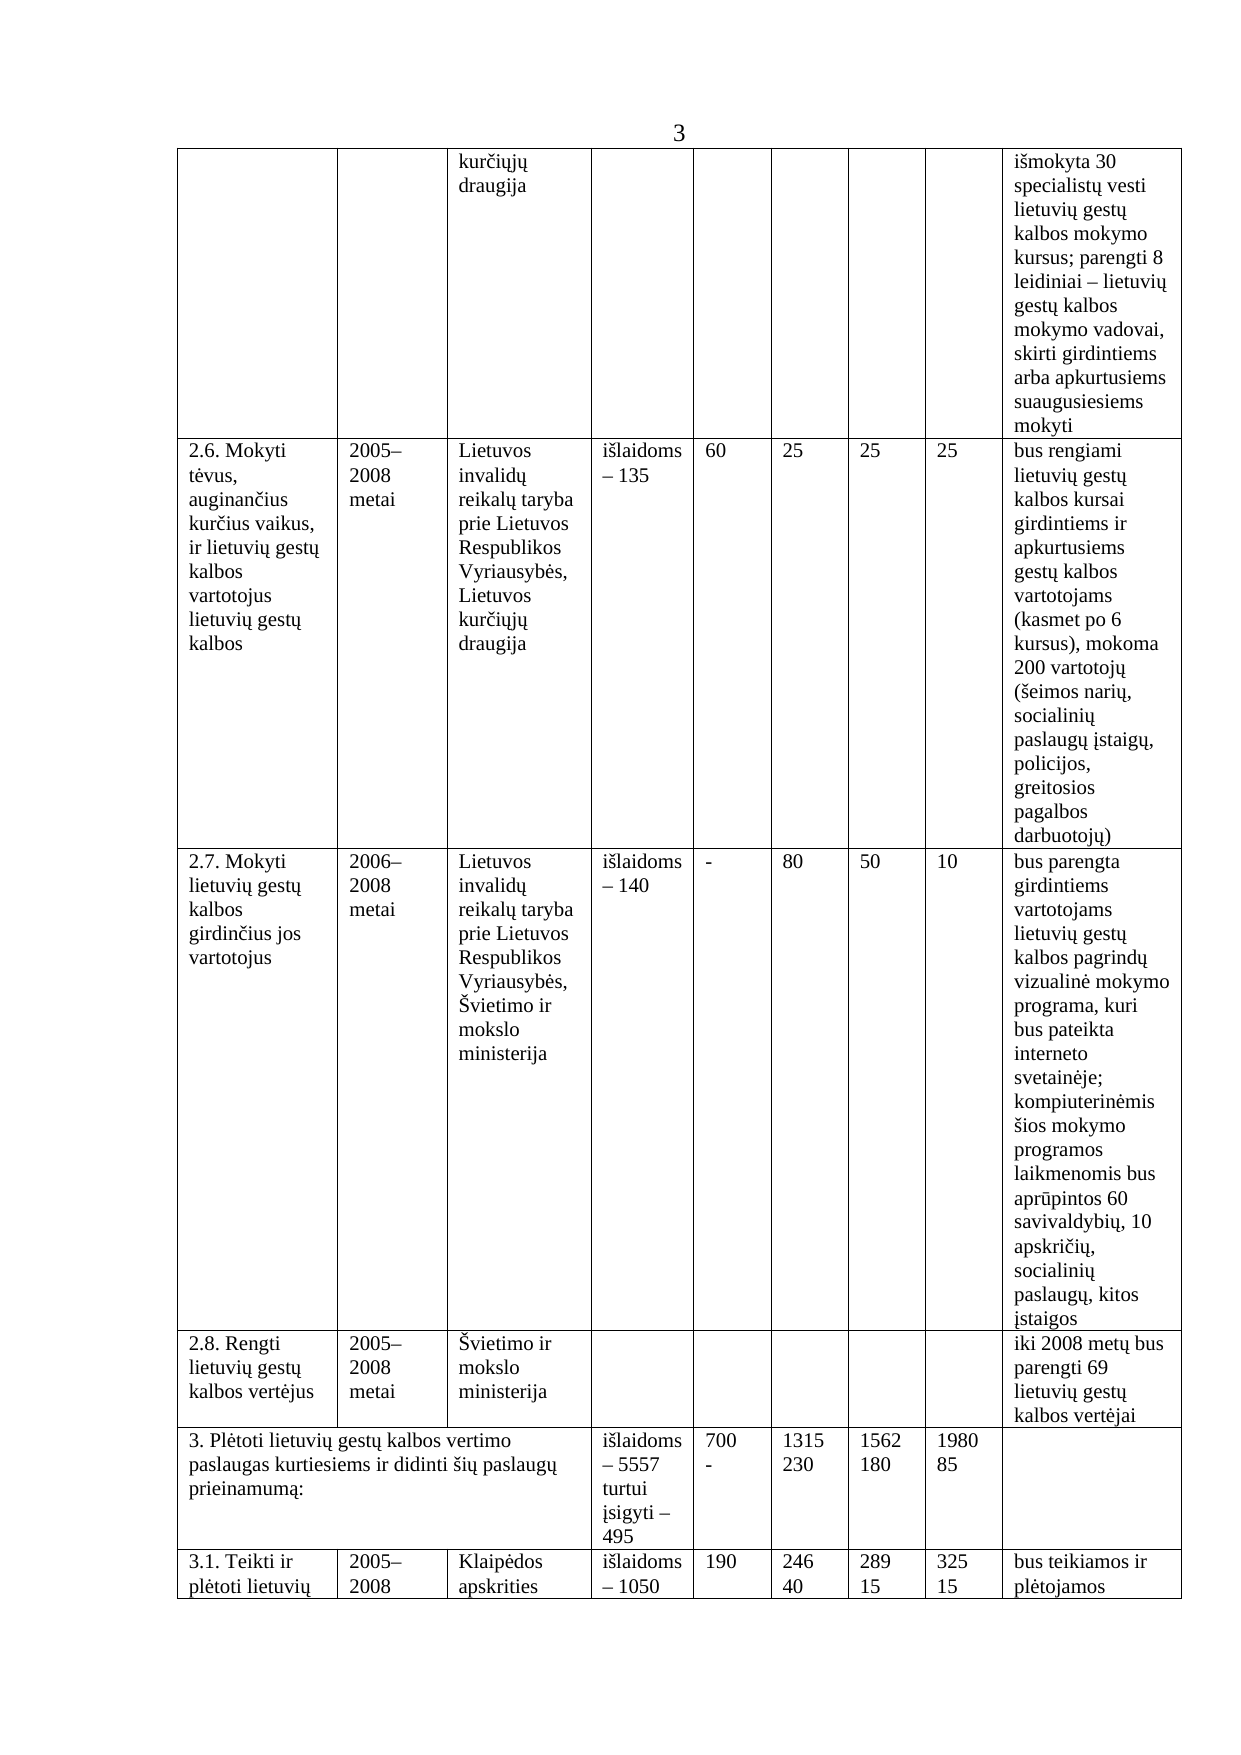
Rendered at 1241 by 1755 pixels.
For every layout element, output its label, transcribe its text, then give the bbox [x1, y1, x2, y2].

table_cell 1980 85 [926, 1428, 1002, 1548]
table_cell 2005–2008 metai [338, 439, 447, 847]
table_cell 190 [694, 1550, 771, 1598]
table_cell 2.8. Rengti lietuvių gestų kalbos vertėjus [178, 1331, 337, 1427]
table_cell 10 [926, 849, 1002, 1330]
table_cell [772, 149, 848, 437]
table_cell 2006–2008 metai [338, 849, 447, 1330]
table_cell [849, 1331, 925, 1427]
table_cell išlaidoms – 140 [592, 849, 693, 1330]
table_cell 1315 230 [772, 1428, 848, 1548]
table_cell išlaidoms – 5557 turtui įsigyti – 495 [592, 1428, 693, 1548]
table_cell 246 40 [772, 1550, 848, 1598]
table_cell Lietuvos invalidų reikalų taryba prie Lietuvos Respublikos Vyriausybės, Lietuvos kurčiųjų draugija [448, 439, 591, 847]
table_cell [772, 1331, 848, 1427]
table_cell 25 [926, 439, 1002, 847]
table_cell [592, 149, 693, 437]
table_cell 25 [849, 439, 925, 847]
table_cell 2005–2008 [338, 1550, 447, 1598]
table_cell 60 [694, 439, 771, 847]
table_cell [694, 1331, 771, 1427]
table_cell išlaidoms – 135 [592, 439, 693, 847]
table_cell [694, 149, 771, 437]
table_cell 50 [849, 849, 925, 1330]
table_cell bus parengta girdintiems vartotojams lietuvių gestų kalbos pagrindų vizualinė mokymo programa, kuri bus pateikta interneto svetainėje; kompiuterinėmis šios mokymo programos laikmenomis bus aprūpintos 60 savivaldybių, 10 apskričių, socialinių paslaugų, kitos įstaigos [1003, 849, 1181, 1330]
table_cell Klaipėdos apskrities [448, 1550, 591, 1598]
table_cell 25 [772, 439, 848, 847]
table_cell 2.7. Mokyti lietuvių gestų kalbos girdinčius jos vartotojus [178, 849, 337, 1330]
table_cell iki 2008 metų bus parengti 69 lietuvių gestų kalbos vertėjai [1003, 1331, 1181, 1427]
table_cell - [694, 849, 771, 1330]
table_cell Lietuvos invalidų reikalų taryba prie Lietuvos Respublikos Vyriausybės, Švietimo ir mokslo ministerija [448, 849, 591, 1330]
table_cell 3.1. Teikti ir plėtoti lietuvių [178, 1550, 337, 1598]
table_cell [926, 1331, 1002, 1427]
table_cell 325 15 [926, 1550, 1002, 1598]
table_cell [1003, 1428, 1181, 1548]
table_cell [178, 149, 337, 437]
table_cell [592, 1331, 693, 1427]
table_cell [849, 149, 925, 437]
table_cell [926, 149, 1002, 437]
table_cell bus teikiamos ir plėtojamos [1003, 1550, 1181, 1598]
table_cell 289 15 [849, 1550, 925, 1598]
table_cell 80 [772, 849, 848, 1330]
table_cell kurčiųjų draugija [448, 149, 591, 437]
table_cell [338, 149, 447, 437]
table_cell Švietimo ir mokslo ministerija [448, 1331, 591, 1427]
table_cell 2005–2008 metai [338, 1331, 447, 1427]
table_cell 700 - [694, 1428, 771, 1548]
table_cell išlaidoms – 1050 [592, 1550, 693, 1598]
table_cell išmokyta 30 specialistų vesti lietuvių gestų kalbos mokymo kursus; parengti 8 leidiniai – lietuvių gestų kalbos mokymo vadovai, skirti girdintiems arba apkurtusiems suaugusiesiems mokyti [1003, 149, 1181, 437]
table_cell 2.6. Mokyti tėvus, auginančius kurčius vaikus, ir lietuvių gestų kalbos vartotojus lietuvių gestų kalbos [178, 439, 337, 847]
table_cell bus rengiami lietuvių gestų kalbos kursai girdintiems ir apkurtusiems gestų kalbos vartotojams (kasmet po 6 kursus), mokoma 200 vartotojų (šeimos narių, socialinių paslaugų įstaigų, policijos, greitosios pagalbos darbuotojų) [1003, 439, 1181, 847]
table_cell 3. Plėtoti lietuvių gestų kalbos vertimo paslaugas kurtiesiems ir didinti šių paslaugų prieinamumą: [178, 1428, 591, 1548]
table_cell 1562 180 [849, 1428, 925, 1548]
